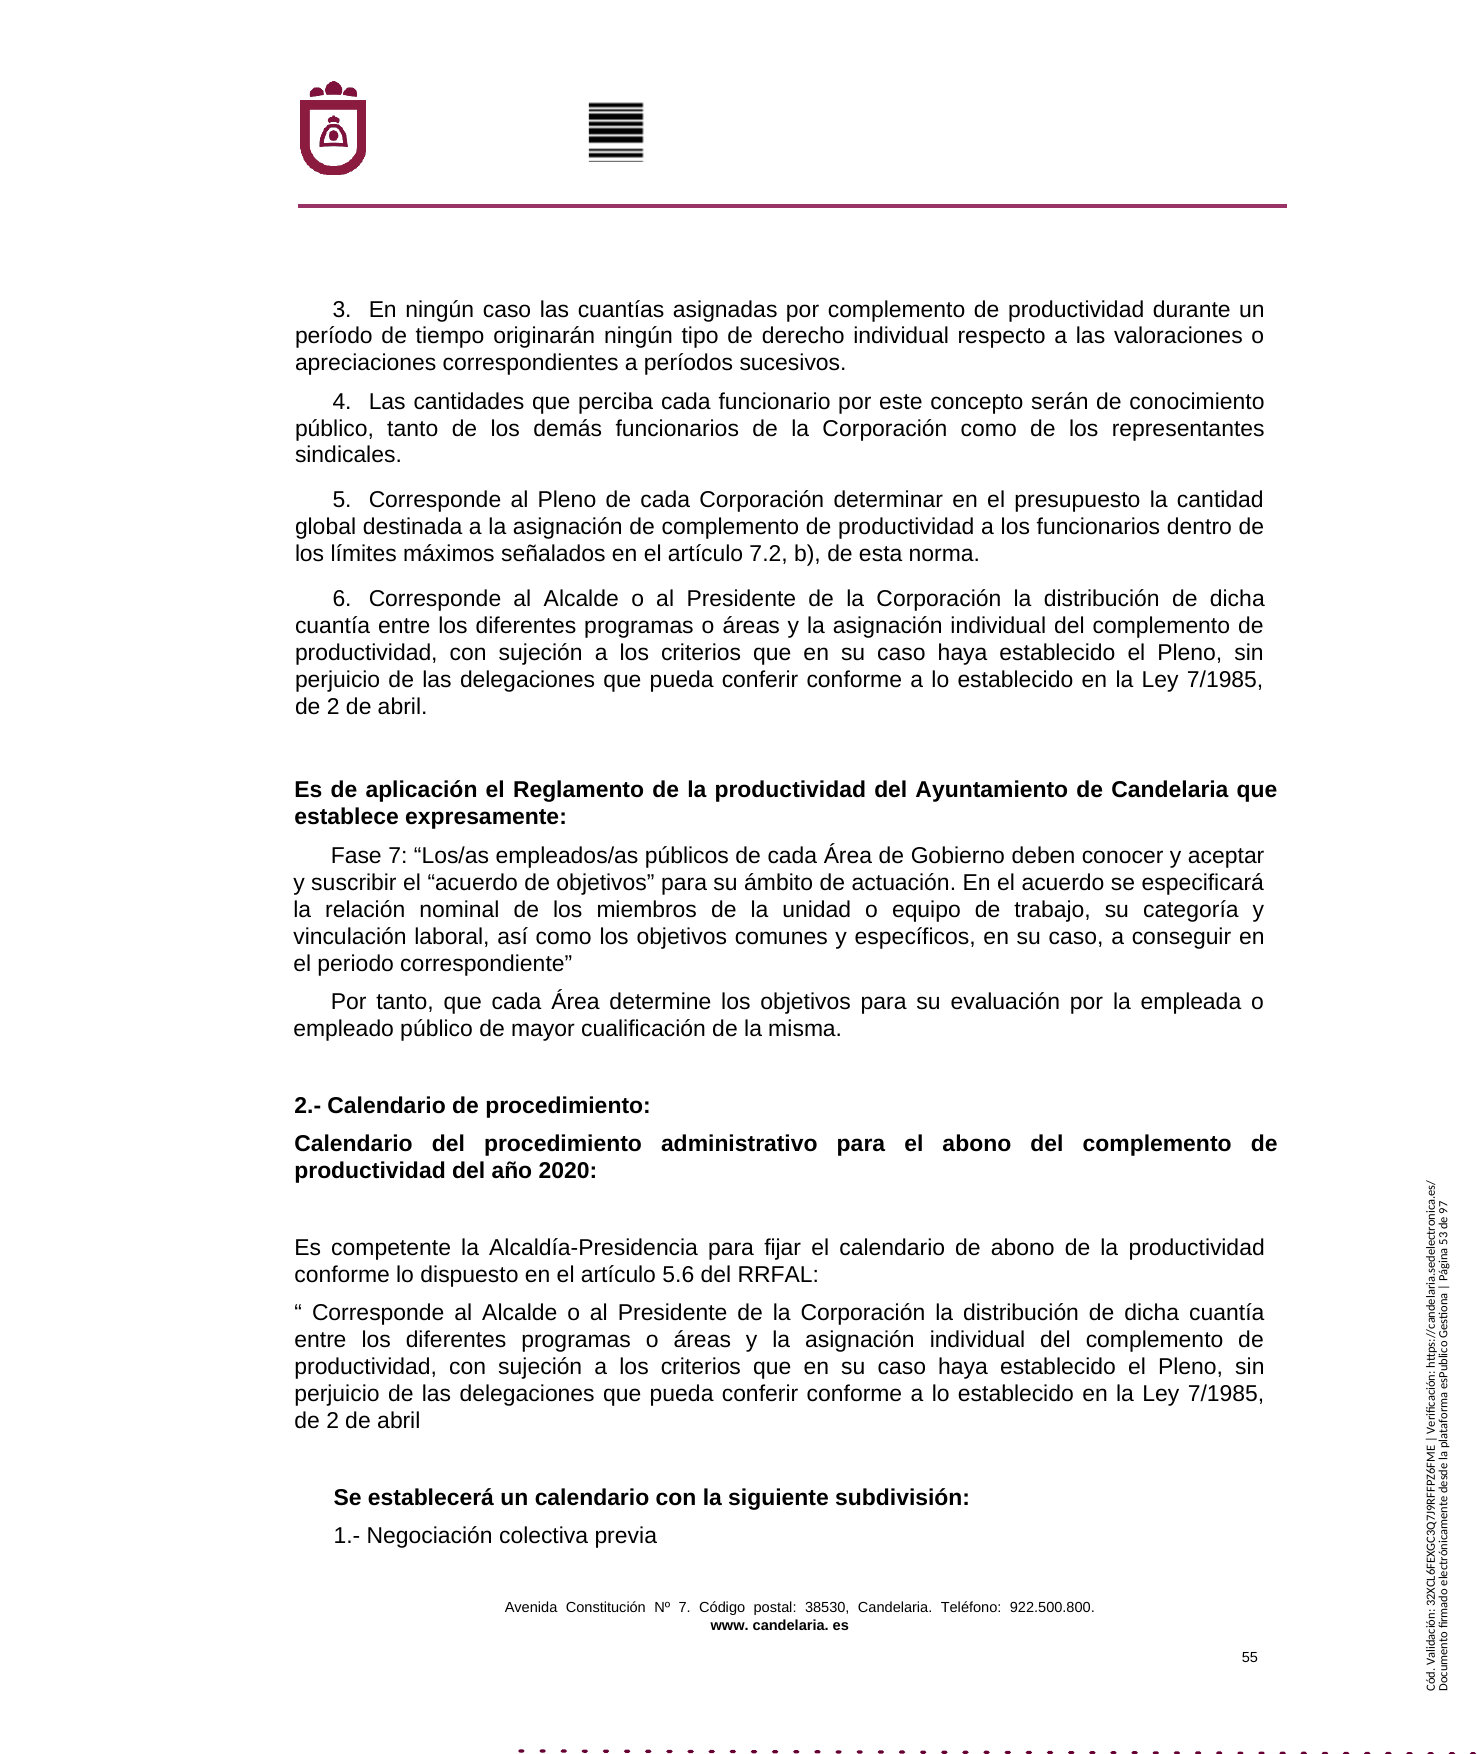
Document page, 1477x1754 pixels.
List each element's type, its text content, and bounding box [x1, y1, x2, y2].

text “ Corresponde al Alcalde o al Presidente de la Corporación la distribución de dicha cuantía entre los diferentes programas o áreas y la asignación individual del complemento de productividad, con sujeción a los criterios que en su caso haya establecido el Pleno, sin perjuicio de las delegaciones que pueda conferir conforme a lo establecido en la Ley 7/1985, de 2 de abril [294, 1299, 1265, 1433]
text Se establecerá un calendario con la siguiente subdivisión: [333, 1483, 1278, 1510]
text Es de aplicación el Reglamento de la productividad del Ayuntamiento de Candelaria que establece expresamente: [294, 776, 1278, 829]
list Corresponde al Pleno de cada Corporación determinar en el presupuesto la cantidad global destinada a la asignación de complemento de productividad a los funcionarios dentro de los límites máximos señalados en el artículo 7.2, b), de esta norma. [295, 486, 1265, 566]
text 2.- Calendario de procedimiento: [294, 1092, 1278, 1118]
text Por tanto, que cada Área determine los objetivos para su evaluación por la empleada o empleado público de mayor cualificación de la misma. [293, 988, 1265, 1041]
text 1.- Negociación colectiva previa [333, 1522, 1265, 1549]
text Calendario del procedimiento administrativo para el abono del complemento de productividad del año 2020: [294, 1130, 1278, 1183]
text Es competente la Alcaldía-Presidencia para fijar el calendario de abono de la productividad conforme lo dispuesto en el artículo 5.6 del RRFAL: [294, 1234, 1265, 1287]
text Fase 7: “Los/as empleados/as públicos de cada Área de Gobierno deben conocer y aceptar y suscribir el “acuerdo de objetivos” para su ámbito de actuación. En el acuerdo se especificará la relación nominal de los miembros de la unidad o equipo de trabajo, su categoría y vinculación laboral, así como los objetivos comunes y específicos, en su caso, a conseguir en el periodo correspondiente” [293, 842, 1265, 976]
list Corresponde al Alcalde o al Presidente de la Corporación la distribución de dicha cuantía entre los diferentes programas o áreas y la asignación individual del complemento de productividad, con sujeción a los criterios que en su caso haya establecido el Pleno, sin perjuicio de las delegaciones que pueda conferir conforme a lo establecido en la Ley 7/1985, de 2 de abril. [295, 585, 1265, 719]
list En ningún caso las cuantías asignadas por complemento de productividad durante un período de tiempo originarán ningún tipo de derecho individual respecto a las valoraciones o apreciaciones correspondientes a períodos sucesivos. [295, 296, 1265, 376]
list Las cantidades que perciba cada funcionario por este concepto serán de conocimiento público, tanto de los demás funcionarios de la Corporación como de los representantes sindicales. [295, 388, 1265, 468]
